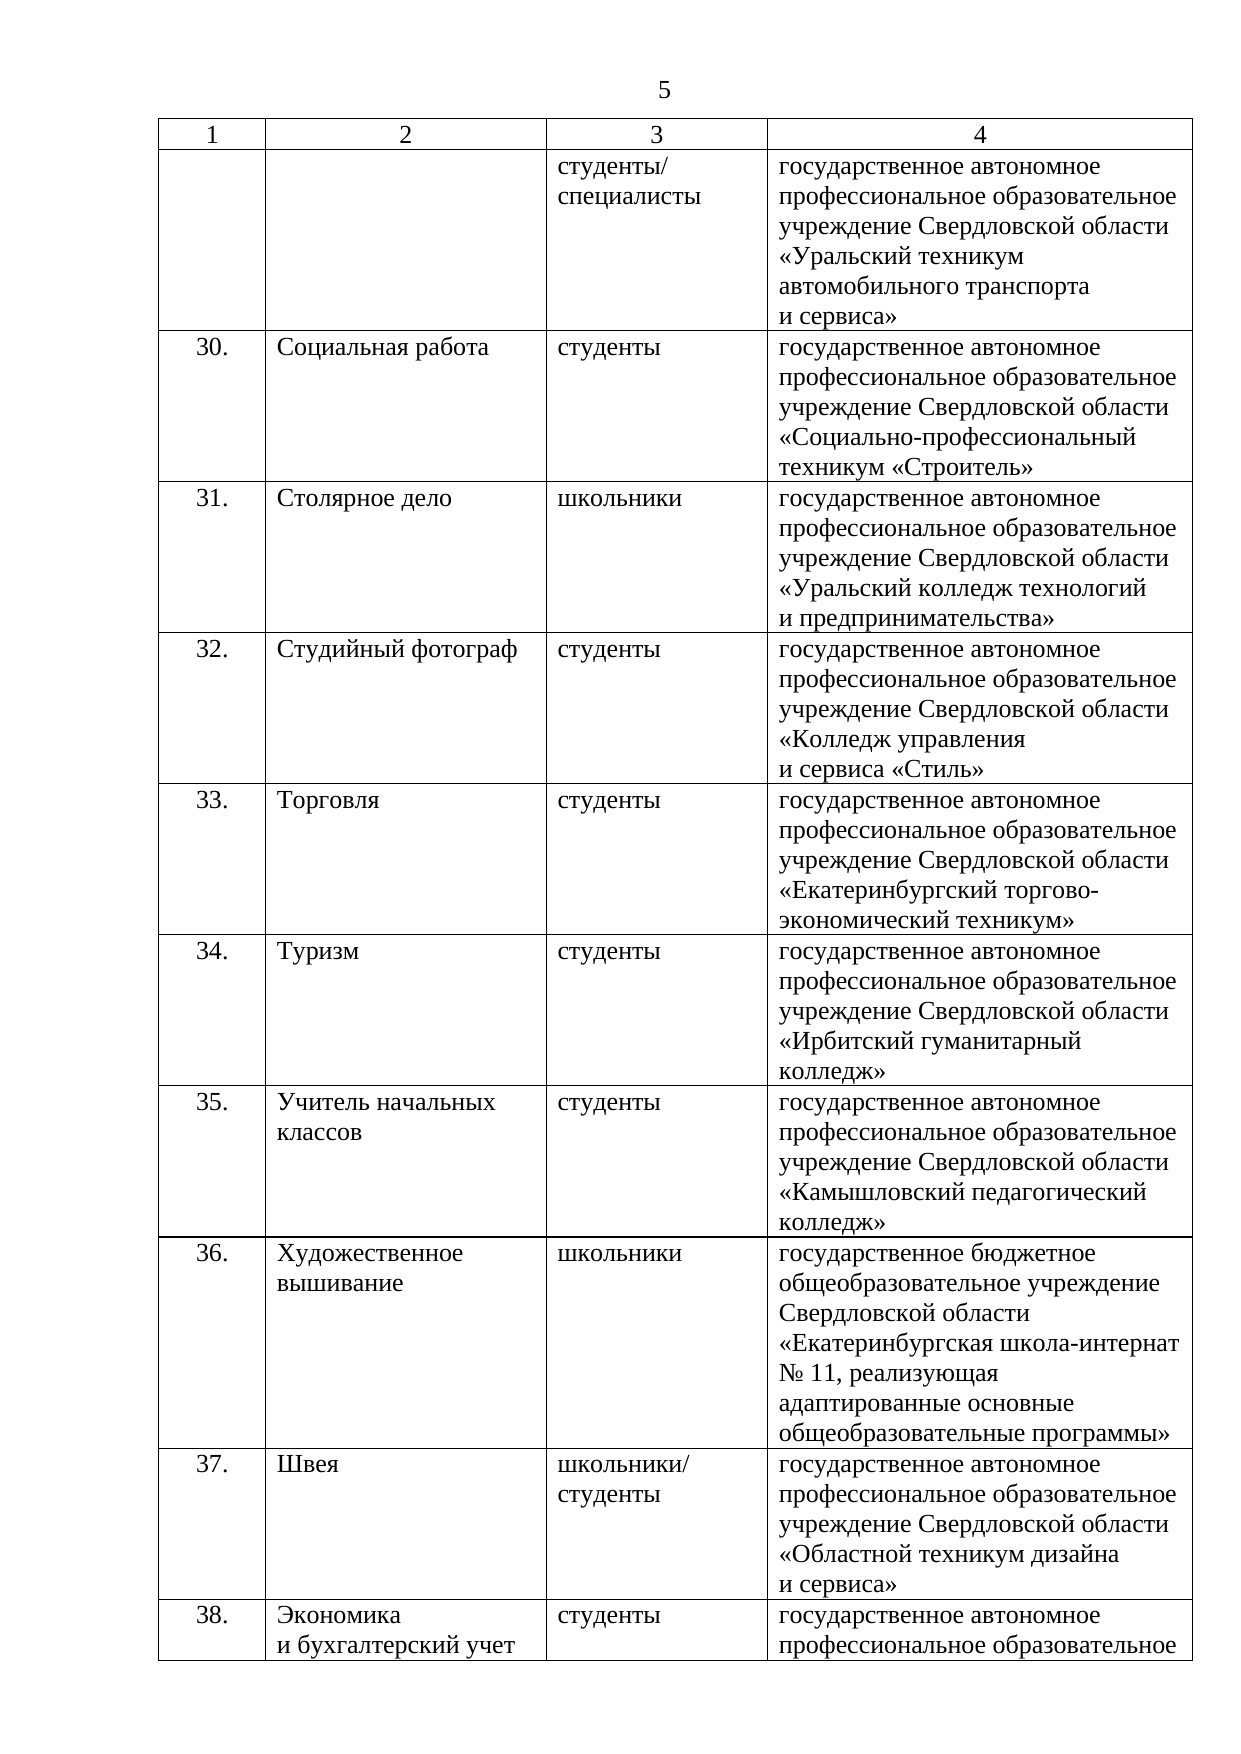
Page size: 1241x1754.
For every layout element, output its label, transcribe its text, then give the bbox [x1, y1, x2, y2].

table_cell Экономика и бухгалтерский учет [266, 1600, 546, 1659]
table_cell студенты [547, 331, 767, 481]
table_cell Торговля [266, 784, 546, 934]
table_cell государственное автономное профессиональное образовательное учреждение Свердловской области «Социально-профессиональный техникум «Строитель» [768, 331, 1192, 481]
table_cell государственное автономное профессиональное образовательное учреждение Свердловской области «Уральский техникум автомобильного транспорта и сервиса» [768, 150, 1192, 330]
table_cell студенты [547, 784, 767, 934]
table_cell 33. [159, 784, 265, 934]
table_cell 30. [159, 331, 265, 481]
table_cell Столярное дело [266, 482, 546, 632]
table_cell государственное автономное профессиональное образовательное учреждение Свердловской области «Уральский колледж технологий и предпринимательства» [768, 482, 1192, 632]
table_header 3 [547, 119, 767, 149]
table_cell 36. [159, 1238, 265, 1447]
table_cell 35. [159, 1086, 265, 1236]
table_cell государственное автономное профессиональное образовательное учреждение Свердловской области «Екатеринбургский торгово-экономический техникум» [768, 784, 1192, 934]
table_cell Туризм [266, 935, 546, 1085]
table_cell государственное автономное профессиональное образовательное учреждение Свердловской области «Областной техникум дизайна и сервиса» [768, 1449, 1192, 1598]
table_header 4 [768, 119, 1192, 149]
table_cell 38. [159, 1600, 265, 1659]
table_cell школьники [547, 482, 767, 632]
table_cell Студийный фотограф [266, 633, 546, 783]
table_cell студенты [547, 935, 767, 1085]
table_cell государственное автономное профессиональное образовательное учреждение Свердловской области «Камышловский педагогический колледж» [768, 1086, 1192, 1236]
table_cell Художественное вышивание [266, 1238, 546, 1447]
table_cell школьники [547, 1238, 767, 1447]
table_cell Швея [266, 1449, 546, 1598]
table_cell государственное автономное профессиональное образовательное [768, 1600, 1192, 1659]
table_cell 31. [159, 482, 265, 632]
table_cell студенты [547, 633, 767, 783]
table_cell студенты [547, 1600, 767, 1659]
table_cell 37. [159, 1449, 265, 1598]
table_cell [159, 150, 265, 330]
table_cell 34. [159, 935, 265, 1085]
table_cell государственное бюджетное общеобразовательное учреждение Свердловской области «Екатеринбургская школа-интернат № 11, реализующая адаптированные основные общеобразовательные программы» [768, 1238, 1192, 1447]
table_cell школьники/ студенты [547, 1449, 767, 1598]
table_cell студенты/специалисты [547, 150, 767, 330]
table_cell Социальная работа [266, 331, 546, 481]
table_cell [266, 150, 546, 330]
table_cell государственное автономное профессиональное образовательное учреждение Свердловской области «Колледж управления и сервиса «Стиль» [768, 633, 1192, 783]
table_cell Учитель начальных классов [266, 1086, 546, 1236]
table_cell студенты [547, 1086, 767, 1236]
table_header 2 [266, 119, 546, 149]
table_cell 32. [159, 633, 265, 783]
table_header 1 [159, 119, 265, 149]
table_cell государственное автономное профессиональное образовательное учреждение Свердловской области «Ирбитский гуманитарный колледж» [768, 935, 1192, 1085]
